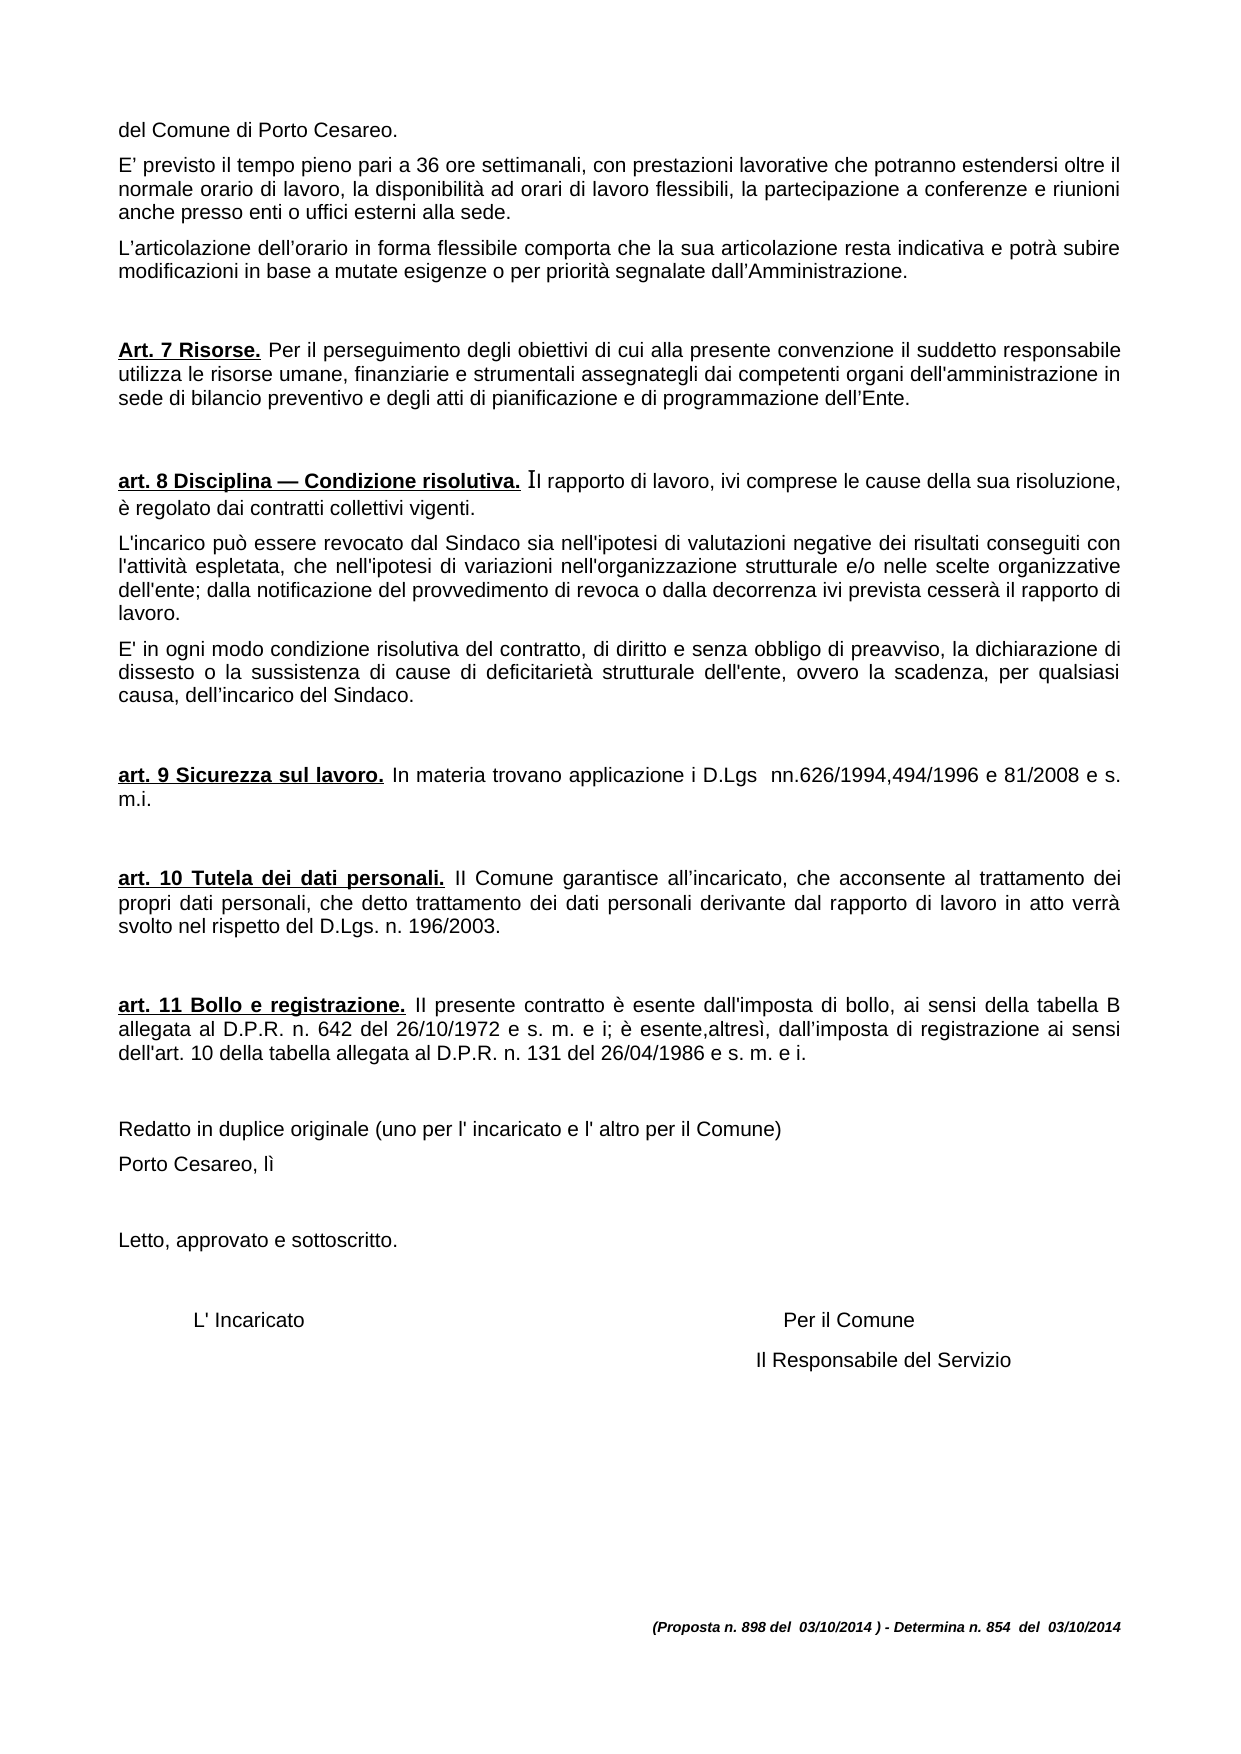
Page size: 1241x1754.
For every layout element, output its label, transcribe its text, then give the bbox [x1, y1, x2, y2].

text E’ previsto il tempo pieno pari a 36 ore settimanali, con prestazioni lavorative che potranno estendersi oltre il normale orario di lavoro, la disponibilità ad orari di lavoro flessibili, la partecipazione a conferenze e riunioni anche presso enti o uffici esterni alla sede. [118, 154, 1122, 223]
text art. 11 Bollo e registrazione. II presente contratto è esente dall'imposta di bollo, ai sensi della tabella B allegata al D.P.R. n. 642 del 26/10/1972 e s. m. e i; è esente,altresì, dall’imposta di registrazione ai sensi dell'art. 10 della tabella allegata al D.P.R. n. 131 del 26/04/1986 e s. m. e i. [118, 990, 1122, 1064]
text Art. 7 Risorse. Per il perseguimento degli obiettivi di cui alla presente convenzione il suddetto responsabile utilizza le risorse umane, finanziarie e strumentali assegnategli dai competenti organi dell'amministrazione in sede di bilancio preventivo e degli atti di pianificazione e di programmazione dell’Ente. [118, 335, 1122, 409]
text E' in ogni modo condizione risolutiva del contratto, di diritto e senza obbligo di preavviso, la dichiarazione di dissesto o la sussistenza di cause di deficitarietà strutturale dell'ente, ovvero la scadenza, per qualsiasi causa, dell’incarico del Sindaco. [118, 637, 1122, 707]
text L' Incaricato Per il Comune [118, 1305, 1122, 1332]
text del Comune di Porto Cesareo. [118, 118, 1122, 141]
text Redatto in duplice originale (uno per l' incaricato e l' altro per il Comune) [118, 1117, 1122, 1140]
text L’articolazione dell’orario in forma flessibile comporta che la sua articolazione resta indicativa e potrà subire modificazioni in base a mutate esigenze o per priorità segnalate dall’Amministrazione. [118, 236, 1122, 282]
text art. 9 Sicurezza sul lavoro. In materia trovano applicazione i D.Lgs nn.626/1994,494/1996 e 81/2008 e s. m.i. [118, 760, 1122, 811]
text art. 8 Disciplina — Condizione risolutiva. II rapporto di lavoro, ivi comprese le cause della sua risoluzione, è regolato dai contratti collettivi vigenti. [118, 462, 1122, 519]
text L'incarico può essere revocato dal Sindaco sia nell'ipotesi di valutazioni negative dei risultati conseguiti con l'attività espletata, che nell'ipotesi di variazioni nell'organizzazione strutturale e/o nelle scelte organizzative dell'ente; dalla notificazione del provvedimento di revoca o dalla decorrenza ivi prevista cesserà il rapporto di lavoro. [118, 532, 1122, 625]
text Porto Cesareo, lì [118, 1153, 1122, 1176]
text Letto, approvato e sottoscritto. [118, 1229, 1122, 1252]
text art. 10 Tutela dei dati personali. II Comune garantisce all’incaricato, che acconsente al trattamento dei propri dati personali, che detto trattamento dei dati personali derivante dal rapporto di lavoro in atto verrà svolto nel rispetto del D.Lgs. n. 196/2003. [118, 863, 1122, 937]
text Il Responsabile del Servizio [118, 1345, 1122, 1373]
